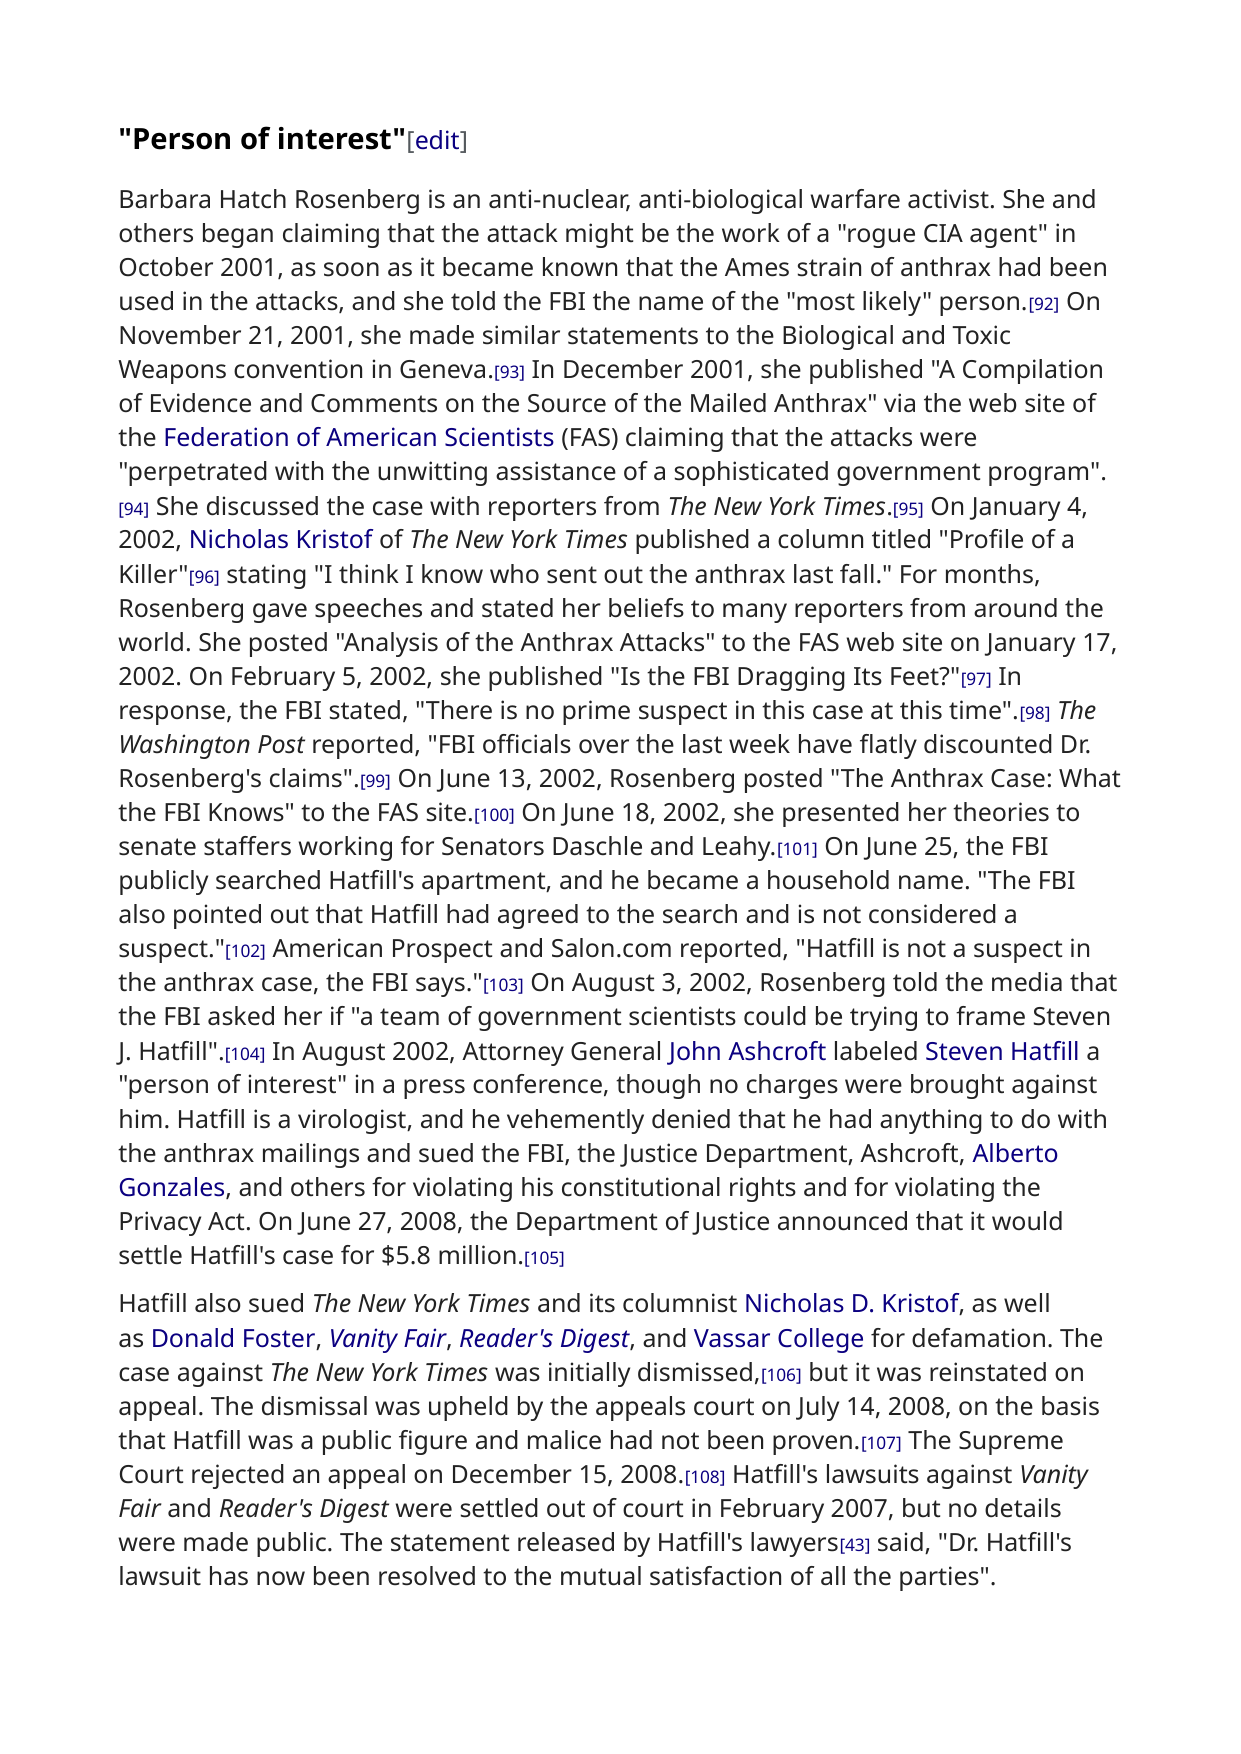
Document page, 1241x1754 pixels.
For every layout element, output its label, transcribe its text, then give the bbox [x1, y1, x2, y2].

text Barbara Hatch Rosenberg is an anti-nuclear, anti-biological warfare activist. She and others began claiming that the attack might be the work of a "rogue CIA agent" in October 2001, as soon as it became known that the Ames strain of anthrax had been used in the attacks, and she told the FBI the name of the "most likely" person.[92] On November 21, 2001, she made similar statements to the Biological and Toxic Weapons convention in Geneva.[93] In December 2001, she published "A Compilation of Evidence and Comments on the Source of the Mailed Anthrax" via the web site of the Federation of American Scientists (FAS) claiming that the attacks were "perpetrated with the unwitting assistance of a sophisticated government program".[94] She discussed the case with reporters from The New York Times.[95] On January 4, 2002, Nicholas Kristof of The New York Times published a column titled "Profile of a Killer"[96] stating "I think I know who sent out the anthrax last fall." For months, Rosenberg gave speeches and stated her beliefs to many reporters from around the world. She posted "Analysis of the Anthrax Attacks" to the FAS web site on January 17, 2002. On February 5, 2002, she published "Is the FBI Dragging Its Feet?"[97] In response, the FBI stated, "There is no prime suspect in this case at this time".[98] The Washington Post reported, "FBI officials over the last week have flatly discounted Dr. Rosenberg's claims".[99] On June 13, 2002, Rosenberg posted "The Anthrax Case: What the FBI Knows" to the FAS site.[100] On June 18, 2002, she presented her theories to senate staffers working for Senators Daschle and Leahy.[101] On June 25, the FBI publicly searched Hatfill's apartment, and he became a household name. "The FBI also pointed out that Hatfill had agreed to the search and is not considered a suspect."[102] American Prospect and Salon.com reported, "Hatfill is not a suspect in the anthrax case, the FBI says."[103] On August 3, 2002, Rosenberg told the media that the FBI asked her if "a team of government scientists could be trying to frame Steven J. Hatfill".[104] In August 2002, Attorney General John Ashcroft labeled Steven Hatfill a "person of interest" in a press conference, though no charges were brought against him. Hatfill is a virologist, and he vehemently denied that he had anything to do with the anthrax mailings and sued the FBI, the Justice Department, Ashcroft, Alberto Gonzales, and others for violating his constitutional rights and for violating the Privacy Act. On June 27, 2008, the Department of Justice announced that it would settle Hatfill's case for $5.8 million.[105] [118, 182, 1122, 1272]
text Hatfill also sued The New York Times and its columnist Nicholas D. Kristof, as well as Donald Foster, Vanity Fair, Reader's Digest, and Vassar College for defamation. The case against The New York Times was initially dismissed,[106] but it was reinstated on appeal. The dismissal was upheld by the appeals court on July 14, 2008, on the basis that Hatfill was a public figure and malice had not been proven.[107] The Supreme Court rejected an appeal on December 15, 2008.[108] Hatfill's lawsuits against Vanity Fair and Reader's Digest were settled out of court in February 2007, but no details were made public. The statement released by Hatfill's lawyers[43] said, "Dr. Hatfill's lawsuit has now been resolved to the mutual satisfaction of all the parties". [118, 1286, 1122, 1593]
subtitle "Person of interest"[edit] [118, 118, 1122, 158]
